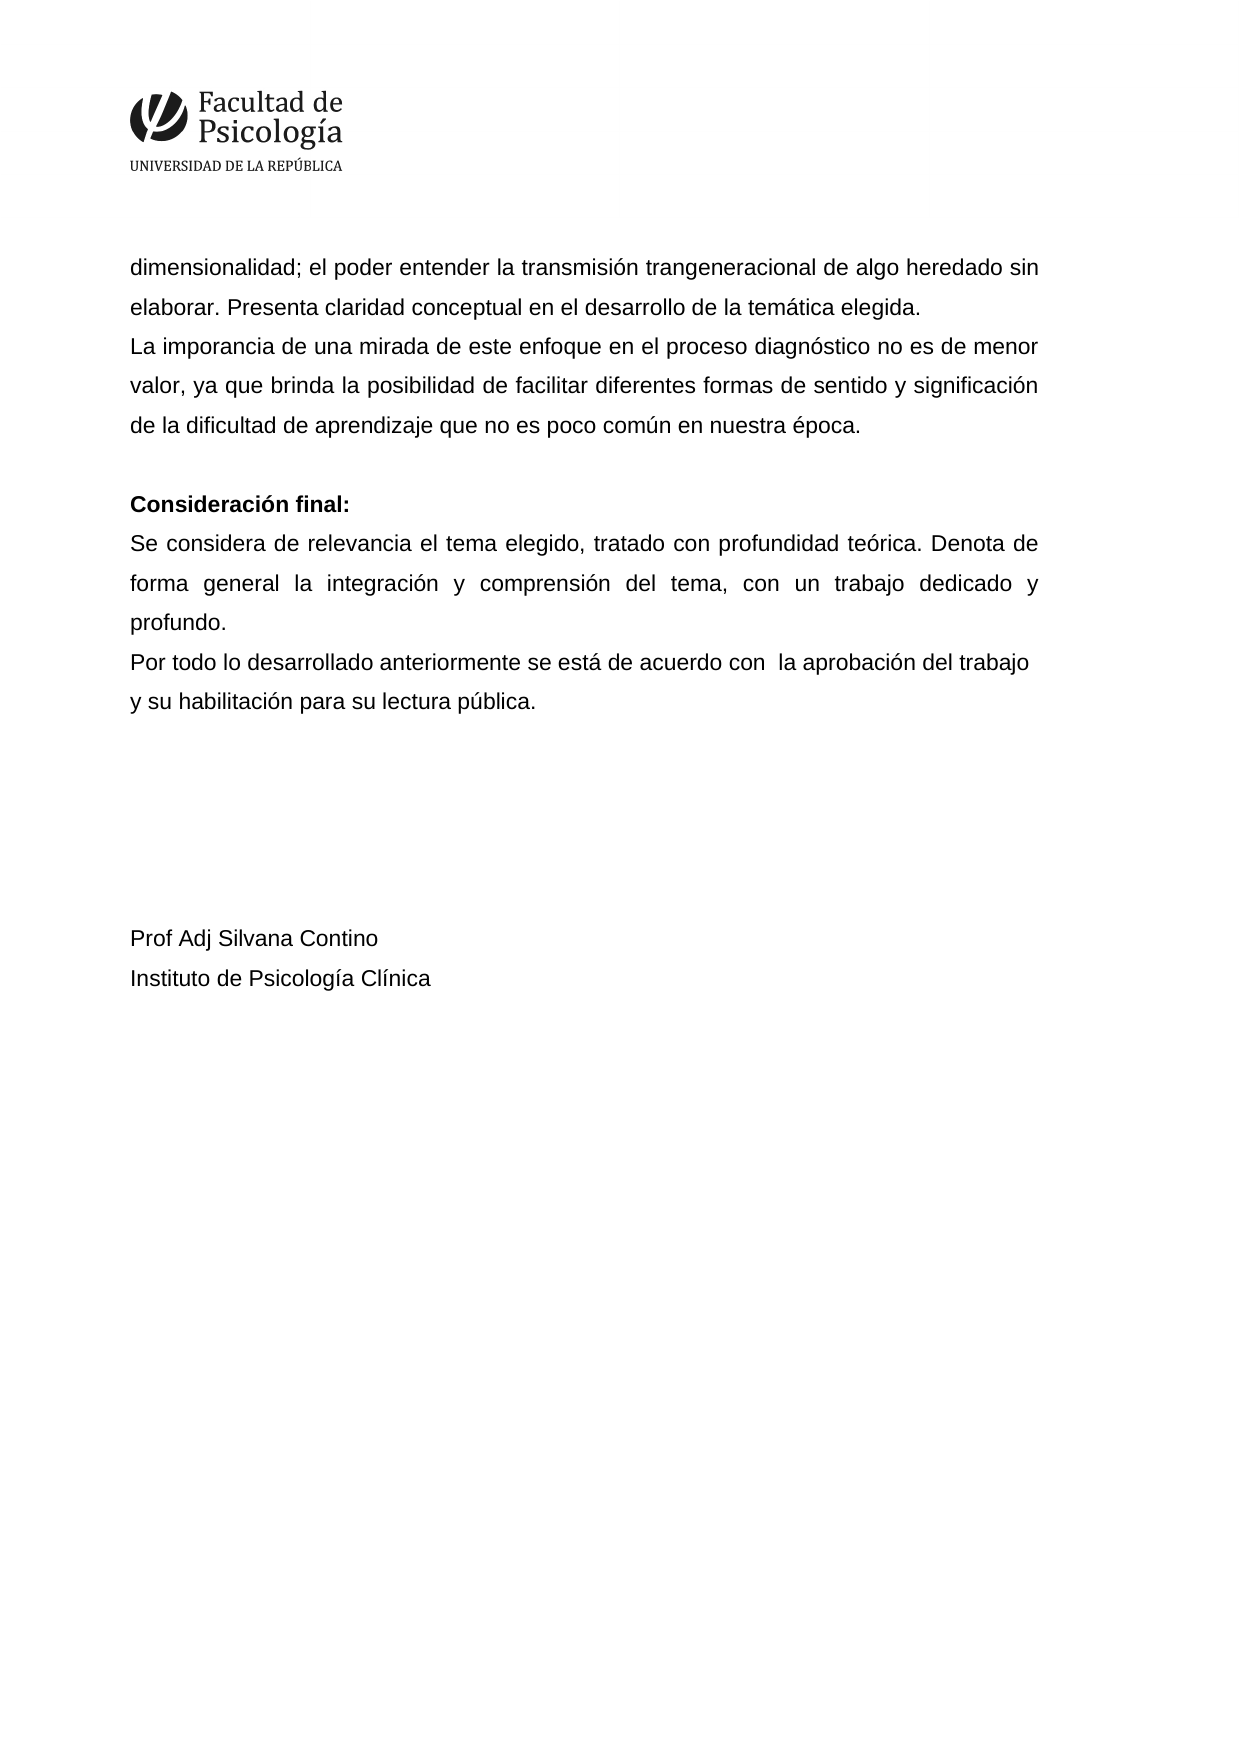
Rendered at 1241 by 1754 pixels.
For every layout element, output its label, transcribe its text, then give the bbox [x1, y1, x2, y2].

text La imporancia de una mirada de este enfoque en el proceso diagnóstico no es de menor valor, ya que brinda la posibilidad de facilitar diferentes formas de sentido y significación de la dificultad de aprendizaje que no es poco común en nuestra época. [130, 333, 1039, 438]
text Prof Adj Silvana Contino [130, 925, 1039, 951]
text dimensionalidad; el poder entender la transmisión trangeneracional de algo heredado sin elaborar. Presenta claridad conceptual en el desarrollo de la temática elegida. [130, 254, 1039, 320]
text Se considera de relevancia el tema elegido, tratado con profundidad teórica. Denota de forma general la integración y comprensión del tema, con un trabajo dedicado y profundo. [130, 530, 1039, 636]
text Consideración final: [130, 491, 1039, 517]
picture [1, 1, 1239, 218]
text Por todo lo desarrollado anteriormente se está de acuerdo con la aprobación del trabajo y su habilitación para su lectura pública. [130, 649, 1039, 714]
text Instituto de Psicología Clínica [130, 964, 1039, 991]
